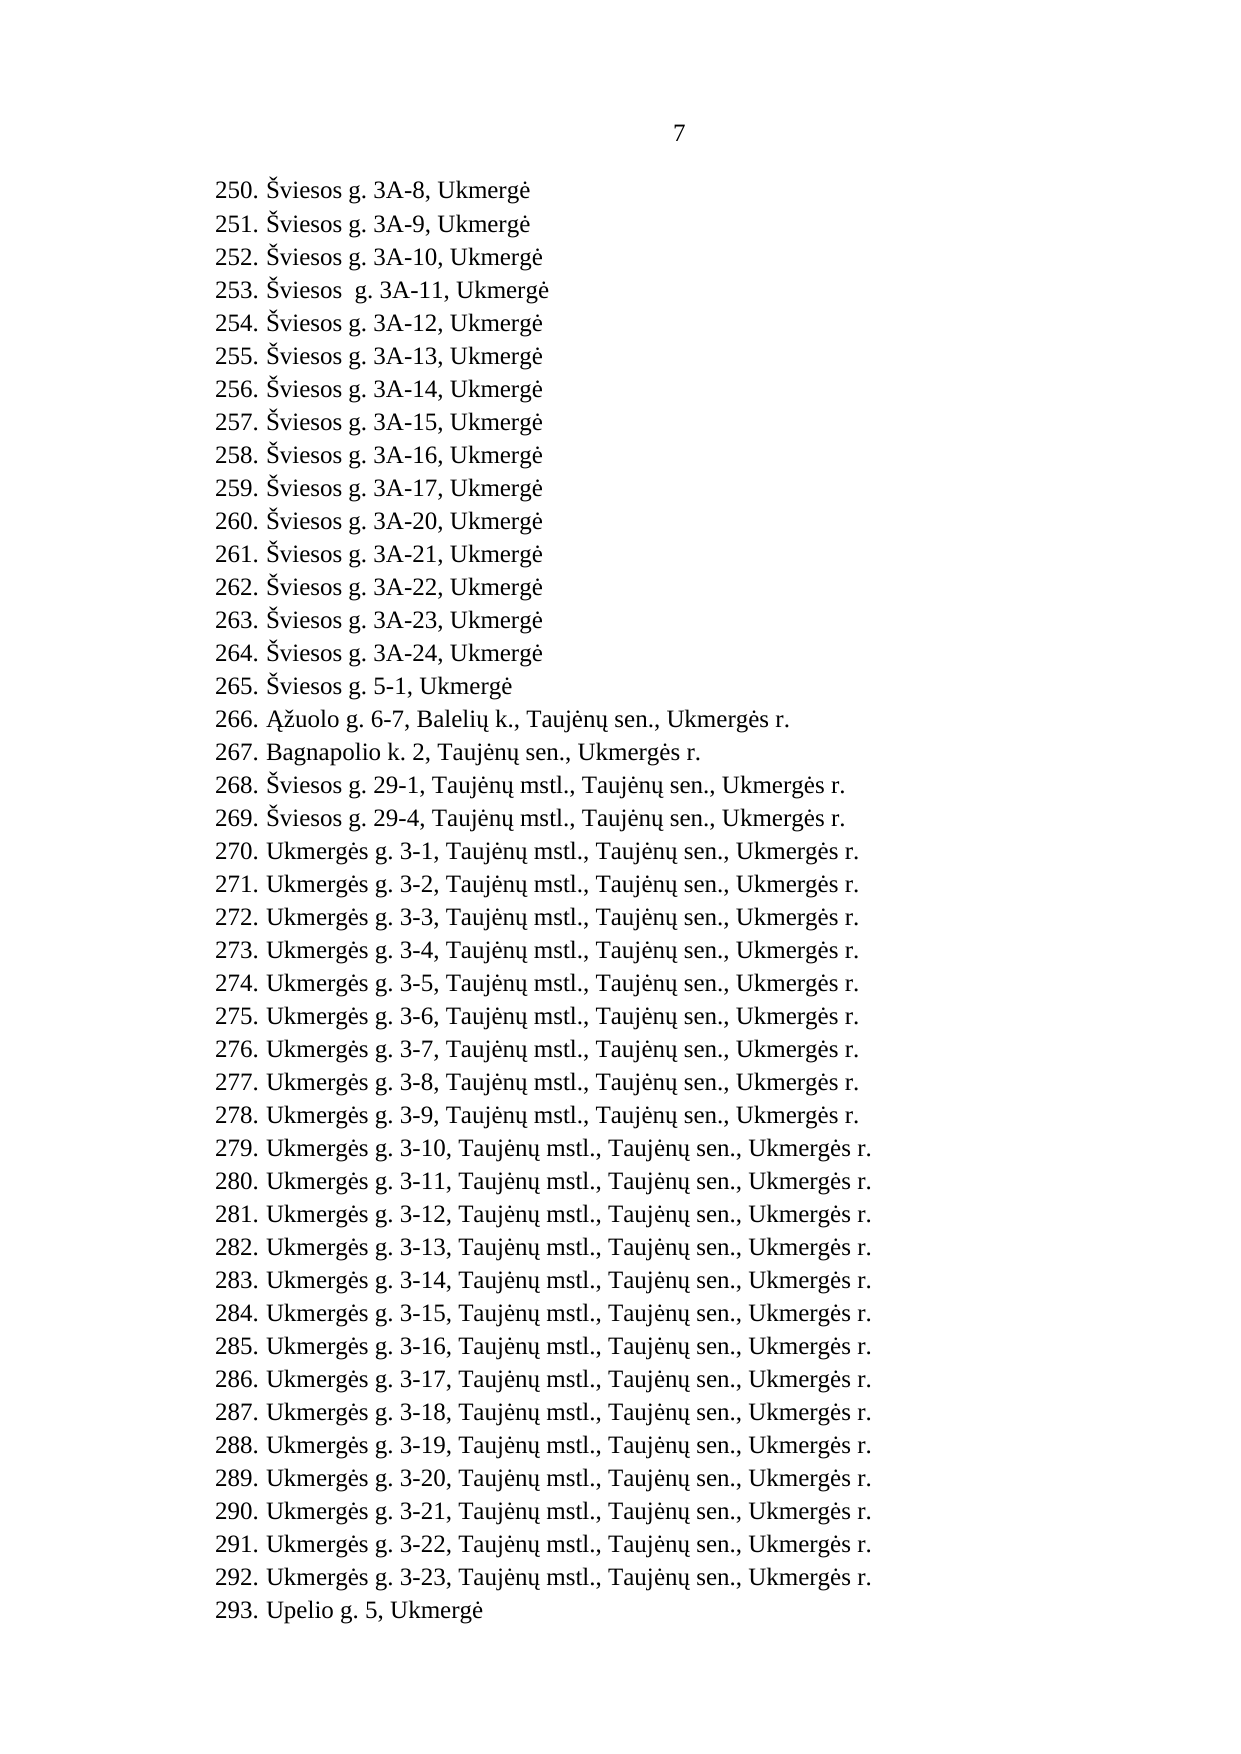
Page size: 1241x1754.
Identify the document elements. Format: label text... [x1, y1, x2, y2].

text 251. Šviesos g. 3A-9, Ukmergė [215, 209, 1181, 237]
text 283. Ukmergės g. 3-14, Taujėnų mstl., Taujėnų sen., Ukmergės r. [215, 1265, 1181, 1294]
text 286. Ukmergės g. 3-17, Taujėnų mstl., Taujėnų sen., Ukmergės r. [215, 1364, 1181, 1393]
text 267. Bagnapolio k. 2, Taujėnų sen., Ukmergės r. [215, 737, 1181, 766]
text 255. Šviesos g. 3A-13, Ukmergė [215, 341, 1181, 369]
text 280. Ukmergės g. 3-11, Taujėnų mstl., Taujėnų sen., Ukmergės r. [215, 1166, 1181, 1195]
text 268. Šviesos g. 29-1, Taujėnų mstl., Taujėnų sen., Ukmergės r. [215, 770, 1181, 799]
text 273. Ukmergės g. 3-4, Taujėnų mstl., Taujėnų sen., Ukmergės r. [215, 935, 1181, 964]
text 288. Ukmergės g. 3-19, Taujėnų mstl., Taujėnų sen., Ukmergės r. [215, 1430, 1181, 1459]
text 261. Šviesos g. 3A-21, Ukmergė [215, 539, 1181, 568]
text 279. Ukmergės g. 3-10, Taujėnų mstl., Taujėnų sen., Ukmergės r. [215, 1133, 1181, 1162]
text 275. Ukmergės g. 3-6, Taujėnų mstl., Taujėnų sen., Ukmergės r. [215, 1001, 1181, 1030]
text 269. Šviesos g. 29-4, Taujėnų mstl., Taujėnų sen., Ukmergės r. [215, 803, 1181, 832]
text 272. Ukmergės g. 3-3, Taujėnų mstl., Taujėnų sen., Ukmergės r. [215, 902, 1181, 931]
text 281. Ukmergės g. 3-12, Taujėnų mstl., Taujėnų sen., Ukmergės r. [215, 1199, 1181, 1228]
text 293. Upelio g. 5, Ukmergė [215, 1596, 1181, 1624]
text 291. Ukmergės g. 3-22, Taujėnų mstl., Taujėnų sen., Ukmergės r. [215, 1529, 1181, 1558]
text 289. Ukmergės g. 3-20, Taujėnų mstl., Taujėnų sen., Ukmergės r. [215, 1463, 1181, 1492]
text 253. Šviesos g. 3A-11, Ukmergė [215, 275, 1181, 303]
text 285. Ukmergės g. 3-16, Taujėnų mstl., Taujėnų sen., Ukmergės r. [215, 1331, 1181, 1360]
text 262. Šviesos g. 3A-22, Ukmergė [215, 572, 1181, 601]
text 277. Ukmergės g. 3-8, Taujėnų mstl., Taujėnų sen., Ukmergės r. [215, 1067, 1181, 1096]
text 263. Šviesos g. 3A-23, Ukmergė [215, 605, 1181, 634]
text 256. Šviesos g. 3A-14, Ukmergė [215, 374, 1181, 402]
text 290. Ukmergės g. 3-21, Taujėnų mstl., Taujėnų sen., Ukmergės r. [215, 1496, 1181, 1525]
text 259. Šviesos g. 3A-17, Ukmergė [215, 473, 1181, 502]
text 284. Ukmergės g. 3-15, Taujėnų mstl., Taujėnų sen., Ukmergės r. [215, 1298, 1181, 1327]
text 278. Ukmergės g. 3-9, Taujėnų mstl., Taujėnų sen., Ukmergės r. [215, 1100, 1181, 1129]
text 252. Šviesos g. 3A-10, Ukmergė [215, 242, 1181, 270]
text 287. Ukmergės g. 3-18, Taujėnų mstl., Taujėnų sen., Ukmergės r. [215, 1397, 1181, 1426]
text 274. Ukmergės g. 3-5, Taujėnų mstl., Taujėnų sen., Ukmergės r. [215, 968, 1181, 997]
text 260. Šviesos g. 3A-20, Ukmergė [215, 506, 1181, 534]
text 254. Šviesos g. 3A-12, Ukmergė [215, 308, 1181, 336]
text 265. Šviesos g. 5-1, Ukmergė [215, 671, 1181, 700]
text 250. Šviesos g. 3A-8, Ukmergė [215, 176, 1181, 204]
text 292. Ukmergės g. 3-23, Taujėnų mstl., Taujėnų sen., Ukmergės r. [215, 1562, 1181, 1591]
text 276. Ukmergės g. 3-7, Taujėnų mstl., Taujėnų sen., Ukmergės r. [215, 1034, 1181, 1063]
text 282. Ukmergės g. 3-13, Taujėnų mstl., Taujėnų sen., Ukmergės r. [215, 1232, 1181, 1261]
text 271. Ukmergės g. 3-2, Taujėnų mstl., Taujėnų sen., Ukmergės r. [215, 869, 1181, 898]
text 264. Šviesos g. 3A-24, Ukmergė [215, 638, 1181, 667]
text 257. Šviesos g. 3A-15, Ukmergė [215, 407, 1181, 436]
text 266. Ąžuolo g. 6-7, Balelių k., Taujėnų sen., Ukmergės r. [215, 704, 1181, 733]
text 258. Šviesos g. 3A-16, Ukmergė [215, 440, 1181, 468]
text 270. Ukmergės g. 3-1, Taujėnų mstl., Taujėnų sen., Ukmergės r. [215, 836, 1181, 865]
